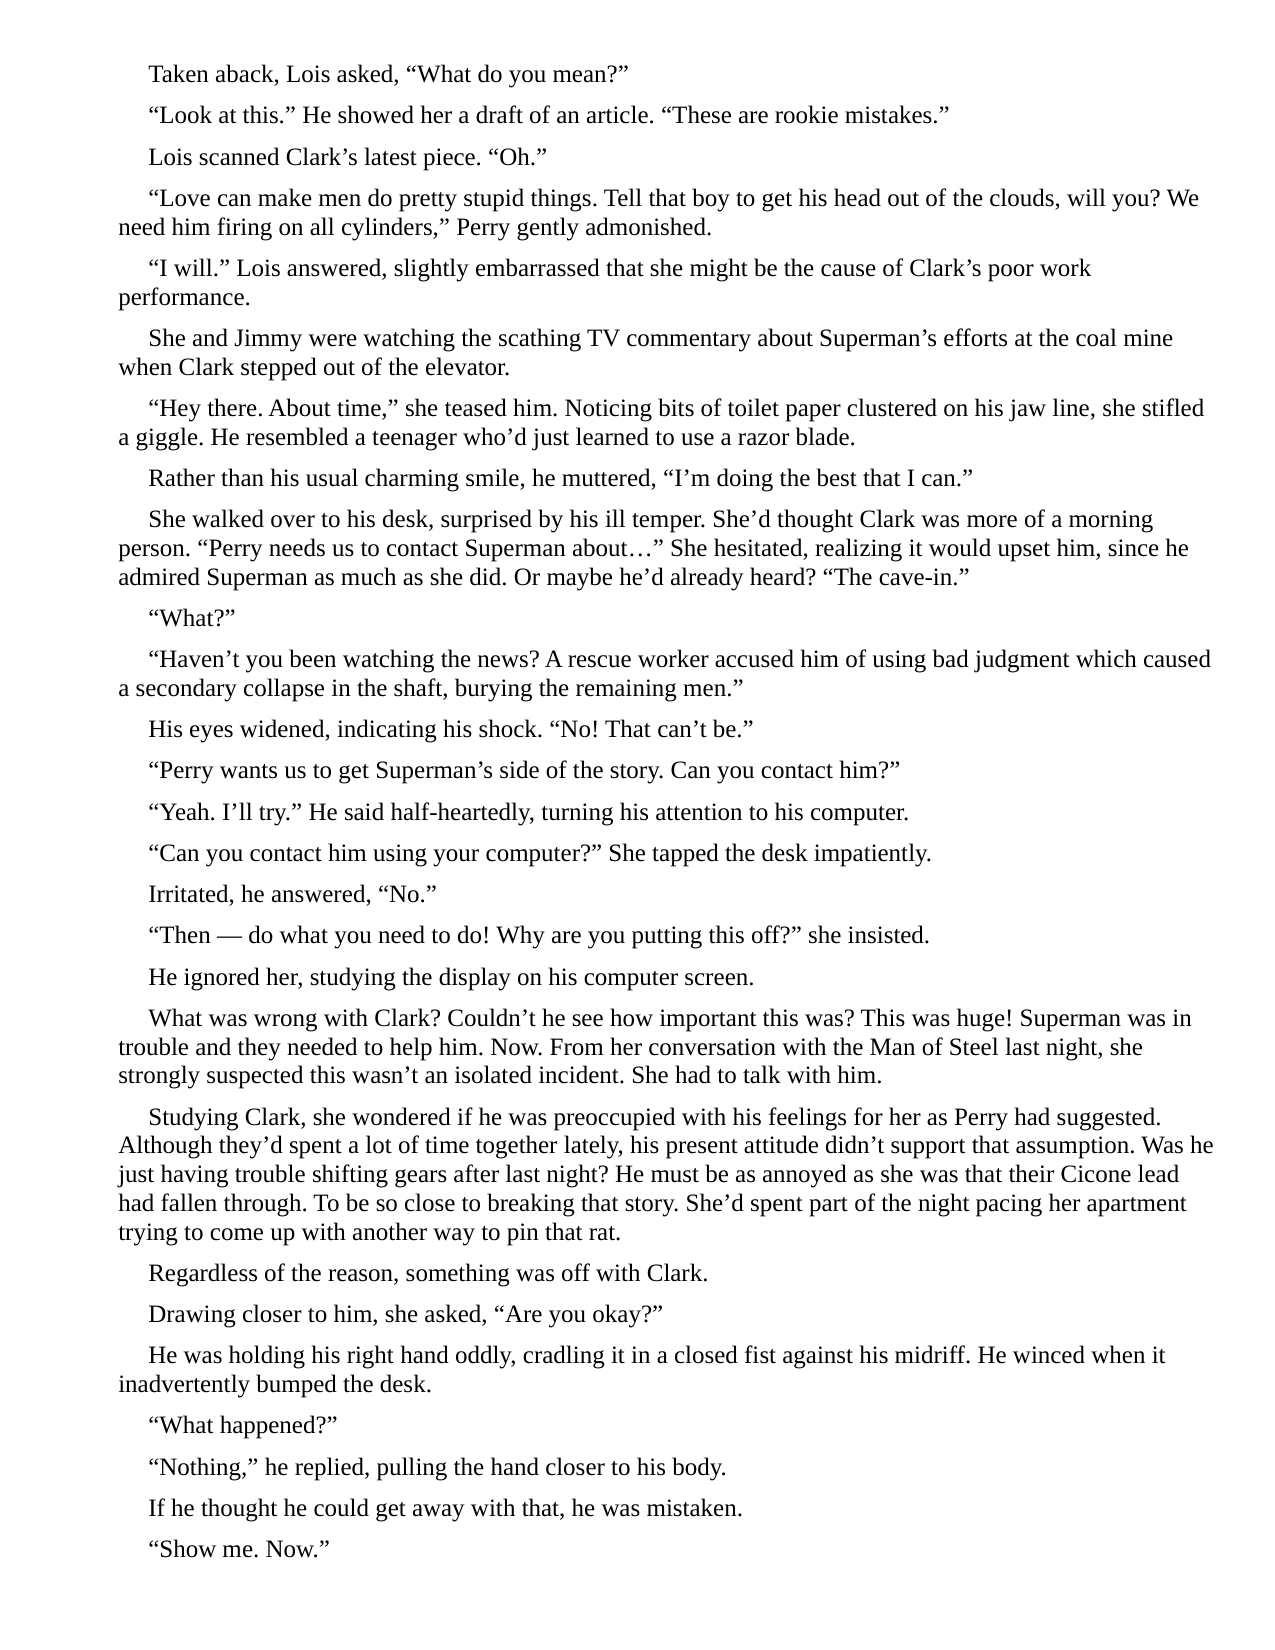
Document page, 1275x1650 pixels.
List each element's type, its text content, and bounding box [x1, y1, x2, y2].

text He was holding his right hand oddly, cradling it in a closed fist against his midriff. He winced when it inadvertently bumped the desk. [118, 1340, 1216, 1398]
text “Nothing,” he replied, pulling the hand closer to his body. [118, 1452, 1216, 1480]
text “Then — do what you need to do! Why are you putting this off?” she insisted. [118, 920, 1216, 949]
text Taken aback, Lois asked, “What do you mean?” [118, 59, 1216, 88]
text “What happened?” [118, 1410, 1216, 1439]
text She and Jimmy were watching the scathing TV commentary about Superman’s efforts at the coal mine when Clark stepped out of the elevator. [118, 323, 1216, 380]
text “Hey there. About time,” she teased him. Noticing bits of toilet paper clustered on his jaw line, she stifled a giggle. He resembled a teenager who’d just learned to use a razor blade. [118, 393, 1216, 450]
text What was wrong with Clark? Couldn’t he see how important this was? This was huge! Superman was in trouble and they needed to help him. Now. From her conversation with the Man of Steel last night, she strongly suspected this wasn’t an isolated incident. She had to talk with him. [118, 1003, 1216, 1089]
text “Haven’t you been watching the news? A rescue worker accused him of using bad judgment which caused a secondary collapse in the shaft, burying the remaining men.” [118, 644, 1216, 702]
text “Perry wants us to get Superman’s side of the story. Can you contact him?” [118, 755, 1216, 784]
text Lois scanned Clark’s latest piece. “Oh.” [118, 142, 1216, 170]
text “I will.” Lois answered, slightly embarrassed that she might be the cause of Clark’s poor work performance. [118, 253, 1216, 310]
text If he thought he could get away with that, he was mistaken. [118, 1493, 1216, 1522]
text He ignored her, studying the display on his computer screen. [118, 962, 1216, 990]
text Irritated, he answered, “No.” [118, 879, 1216, 908]
text “Look at this.” He showed her a draft of an article. “These are rookie mistakes.” [118, 100, 1216, 129]
text Rather than his usual charming smile, he muttered, “I’m doing the best that I can.” [118, 463, 1216, 492]
text “Yeah. I’ll try.” He said half-heartedly, turning his attention to his computer. [118, 797, 1216, 825]
text Regardless of the reason, something was off with Clark. [118, 1258, 1216, 1287]
text “What?” [118, 603, 1216, 632]
text Drawing closer to him, she asked, “Are you okay?” [118, 1299, 1216, 1328]
text “Can you contact him using your computer?” She tapped the desk impatiently. [118, 838, 1216, 867]
text Studying Clark, she wondered if he was preoccupied with his feelings for her as Perry had suggested. Although they’d spent a lot of time together lately, his present attitude didn’t support that assumption. Was he just having trouble shifting gears after last night? He must be as annoyed as she was that their Cicone lead had fallen through. To be so close to breaking that story. She’d spent part of the night pacing her apartment trying to come up with another way to pin that rat. [118, 1102, 1216, 1245]
text His eyes widened, indicating his shock. “No! That can’t be.” [118, 714, 1216, 743]
text “Show me. Now.” [118, 1534, 1216, 1563]
text She walked over to his desk, surprised by his ill temper. She’d thought Clark was more of a morning person. “Perry needs us to contact Superman about…” She hesitated, realizing it would upset him, since he admired Superman as much as she did. Or maybe he’d already heard? “The cave-in.” [118, 504, 1216, 590]
text “Love can make men do pretty stupid things. Tell that boy to get his head out of the clouds, will you? We need him firing on all cylinders,” Perry gently admonished. [118, 183, 1216, 240]
